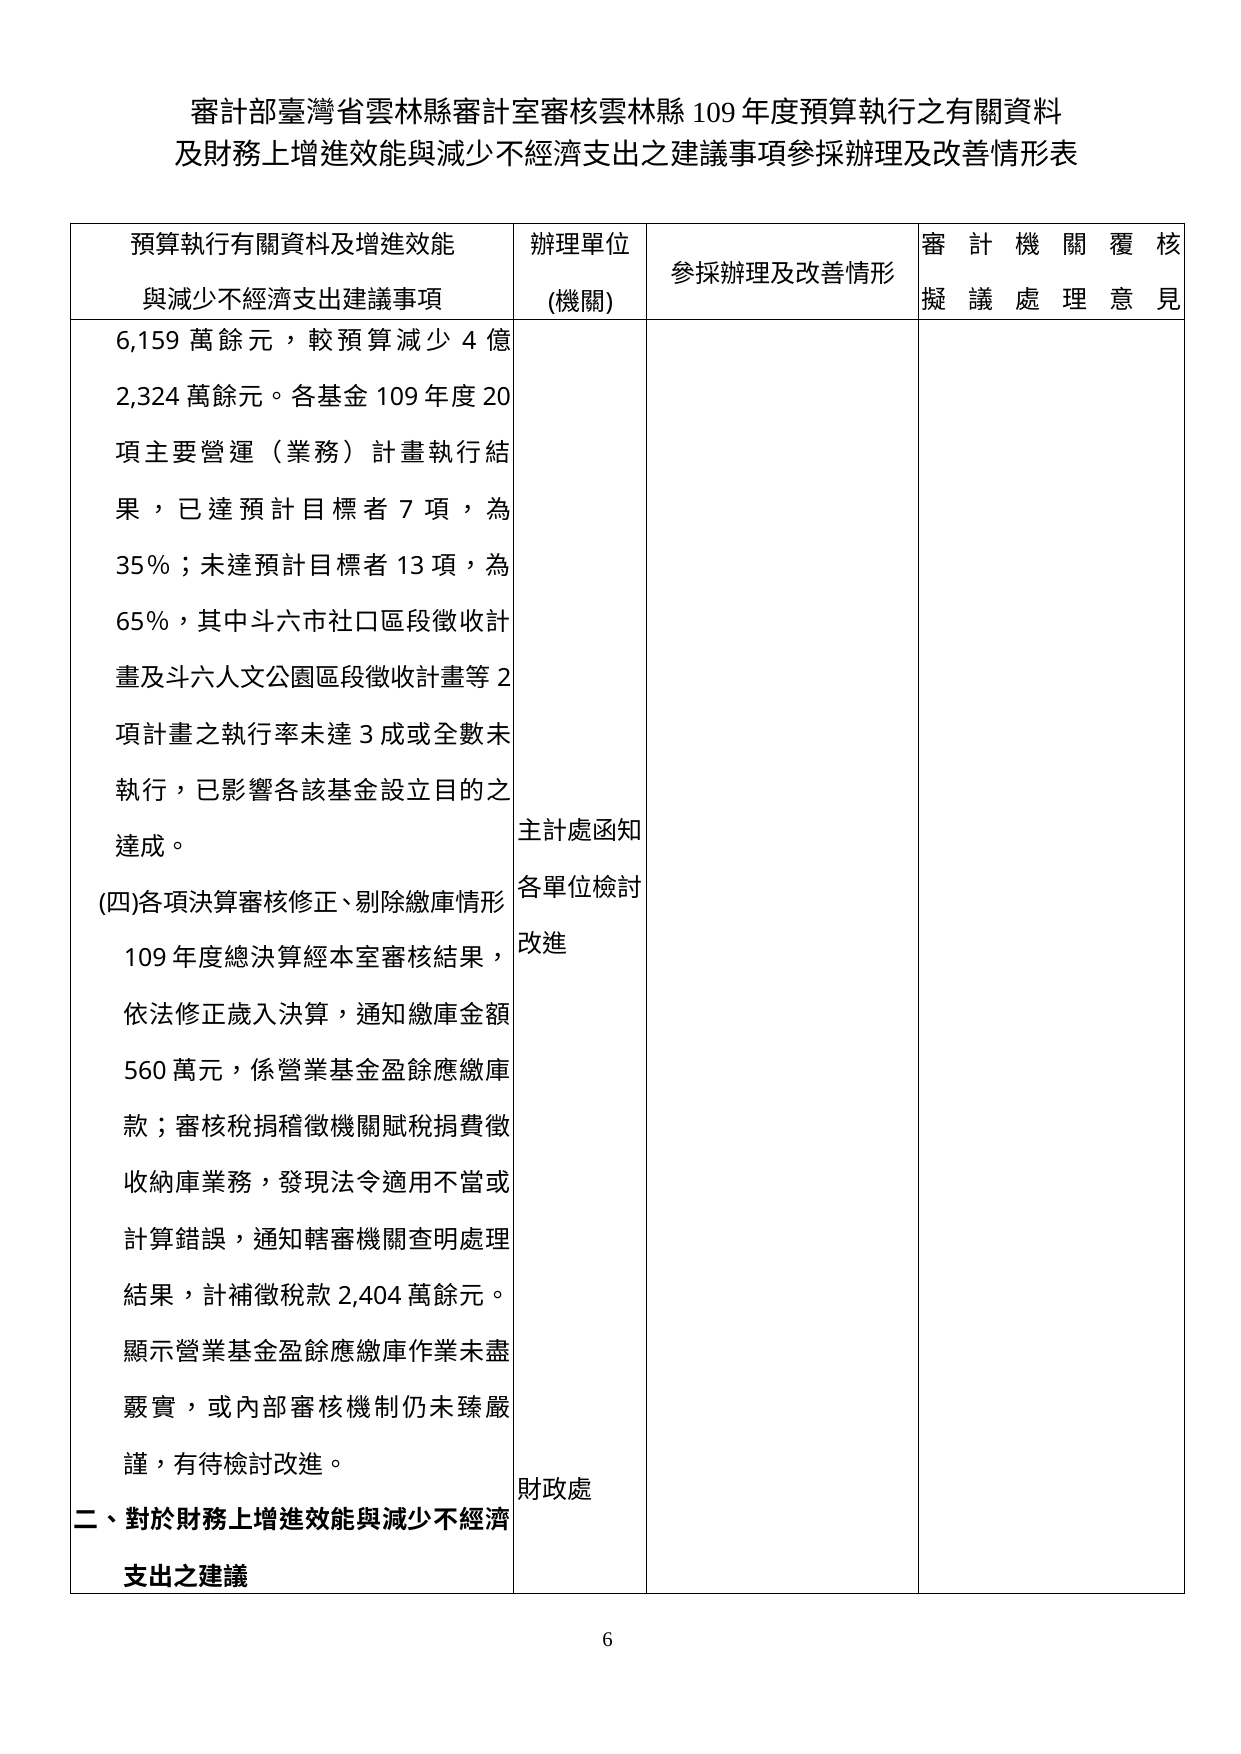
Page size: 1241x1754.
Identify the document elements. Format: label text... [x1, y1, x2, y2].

table_header 參採辦理及改善情形 [647, 224, 918, 319]
table_header 預算執行有關資枓及增進效能 與減少不經濟支出建議事項 [71, 224, 513, 319]
table_header 辦理單位(機關) [514, 224, 646, 319]
table_cell [919, 320, 1184, 1593]
table_cell 主計處函知各單位檢討改進 財政處 [514, 320, 646, 1593]
table_cell [647, 320, 918, 1593]
table_cell 6,159萬餘元，較預算減少4億2,324萬餘元。各基金109年度20項主要營運（業務）計畫執行結果，已達預計目標者7項，為35％；未達預計目標者13項，為65％，其中斗六市社口區段徵收計畫及斗六人文公園區段徵收計畫等2項計畫之執行率未達3成或全數未執行，已影響各該基金設立目的之達成。 (四)各項決算審核修正、剔除繳庫情形 109年度總決算經本室審核結果，依法修正歲入決算，通知繳庫金額560萬元，係營業基金盈餘應繳庫款；審核稅捐稽徵機關賦稅捐費徵收納庫業務，發現法令適用不當或計算錯誤，通知轄審機關查明處理結果，計補徵稅款2,404萬餘元。顯示營業基金盈餘應繳庫作業未盡覈實，或內部審核機制仍未臻嚴謹，有待檢討改進。 二、對於財務上增進效能與減少不經濟支出之建議 [71, 320, 513, 1593]
table_header 審計機關覆核 擬議處理意見 [919, 224, 1184, 319]
